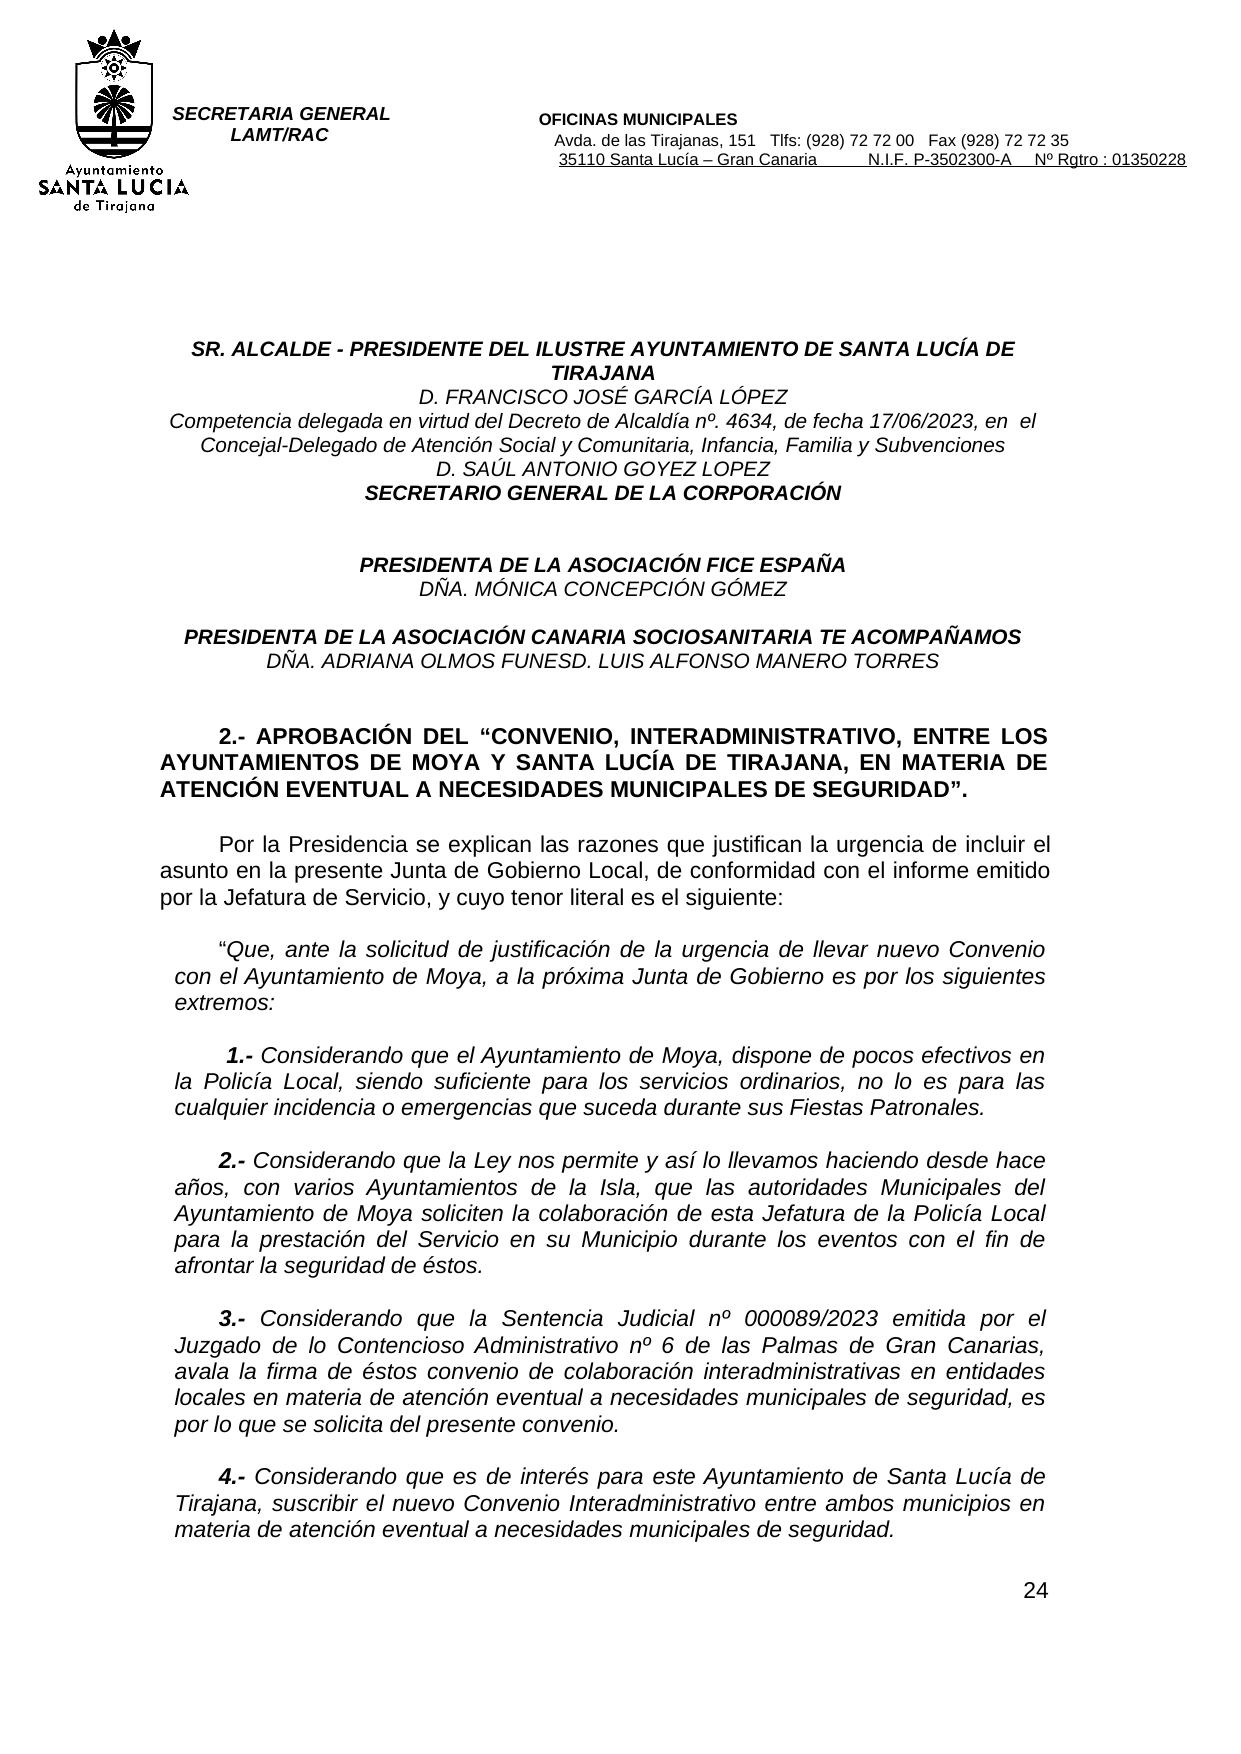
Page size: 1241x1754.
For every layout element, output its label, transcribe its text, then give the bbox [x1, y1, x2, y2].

text 2.- Considerando que la Ley nos permite y así lo llevamos haciendo desde hace años, con varios Ayuntamientos de la Isla, que las autoridades Municipales del Ayuntamiento de Moya soliciten la colaboración de esta Jefatura de la Policía Local para la prestación del Servicio en su Municipio durante los eventos con el fin de afrontar la seguridad de éstos. [174, 1147, 1048, 1279]
text Por la Presidencia se explican las razones que justifican la urgencia de incluir el asunto en la presente Junta de Gobierno Local, de conformidad con el informe emitido por la Jefatura de Servicio, y cuyo tenor literal es el siguiente: [159, 831, 1051, 910]
text PRESIDENTA DE LA ASOCIACIÓN CANARIA SOCIOSANITARIA TE ACOMPAÑAMOS [159, 625, 1048, 649]
text SECRETARIO GENERAL DE LA CORPORACIÓN [159, 481, 1048, 505]
text PRESIDENTA DE LA ASOCIACIÓN FICE ESPAÑA [159, 553, 1048, 577]
text D. FRANCISCO JOSÉ GARCÍA LÓPEZ [159, 385, 1048, 409]
text DÑA. ADRIANA OLMOS FUNESD. LUIS ALFONSO MANERO TORRES [159, 649, 1048, 673]
text DÑA. MÓNICA CONCEPCIÓN GÓMEZ [159, 577, 1048, 601]
text D. SAÚL ANTONIO GOYEZ LOPEZ [159, 457, 1048, 481]
text SR. ALCALDE - PRESIDENTE DEL ILUSTRE AYUNTAMIENTO DE SANTA LUCÍA DE TIRAJANA [159, 337, 1048, 385]
text “Que, ante la solicitud de justificación de la urgencia de llevar nuevo Convenio con el Ayuntamiento de Moya, a la próxima Junta de Gobierno es por los siguientes extremos: [174, 936, 1048, 1015]
text 4.- Considerando que es de interés para este Ayuntamiento de Santa Lucía de Tirajana, suscribir el nuevo Convenio Interadministrativo entre ambos municipios en materia de atención eventual a necesidades municipales de seguridad. [174, 1463, 1048, 1542]
text 2.- APROBACIÓN DEL “CONVENIO, INTERADMINISTRATIVO, ENTRE LOS AYUNTAMIENTOS DE MOYA Y SANTA LUCÍA DE TIRAJANA, EN MATERIA DE ATENCIÓN EVENTUAL A NECESIDADES MUNICIPALES DE SEGURIDAD”. [159, 723, 1048, 802]
text 3.- Considerando que la Sentencia Judicial nº 000089/2023 emitida por el Juzgado de lo Contencioso Administrativo nº 6 de las Palmas de Gran Canarias, avala la firma de éstos convenio de colaboración interadministrativas en entidades locales en materia de atención eventual a necesidades municipales de seguridad, es por lo que se solicita del presente convenio. [174, 1305, 1048, 1437]
text Competencia delegada en virtud del Decreto de Alcaldía nº. 4634, de fecha 17/06/2023, en el Concejal-Delegado de Atención Social y Comunitaria, Infancia, Familia y Subvenciones [159, 409, 1048, 457]
text 1.- Considerando que el Ayuntamiento de Moya, dispone de pocos efectivos en la Policía Local, siendo suficiente para los servicios ordinarios, no lo es para las cualquier incidencia o emergencias que suceda durante sus Fiestas Patronales. [174, 1042, 1048, 1121]
